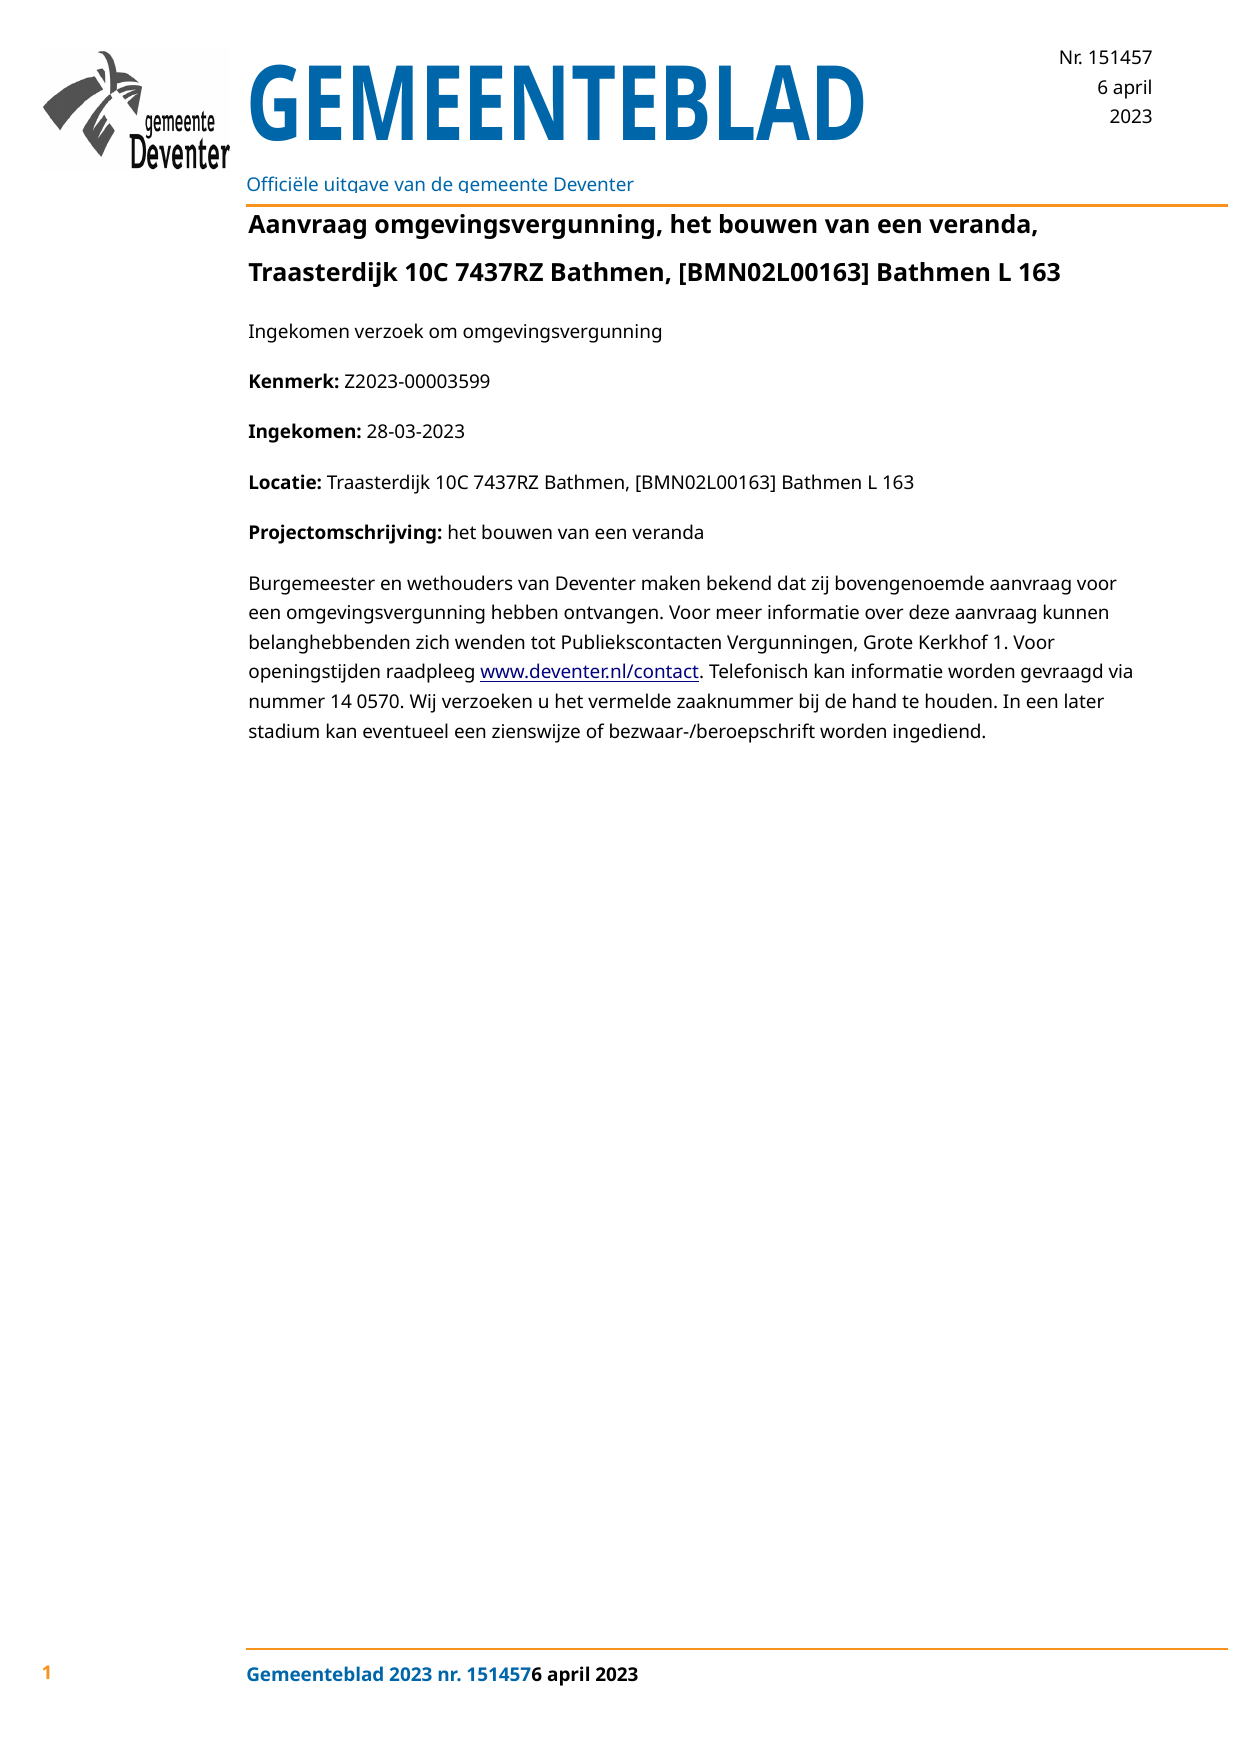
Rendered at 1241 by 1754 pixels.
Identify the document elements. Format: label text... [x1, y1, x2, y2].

text Kenmerk: Z2023-00003599 [248, 368, 1152, 394]
picture [41, 47, 231, 172]
text Burgemeester en wethouders van Deventer maken bekend dat zij bovengenoemde aanvraag voor een omgevingsvergunning hebben ontvangen. Voor meer informatie over deze aanvraag kunnen belanghebbenden zich wenden tot Publiekscontacten Vergunningen, Grote Kerkhof 1. Voor openingstijden raadpleeg www.deventer.nl/contact. Telefonisch kan informatie worden gevraagd via nummer 14 0570. Wij verzoeken u het vermelde zaaknummer bij de hand te houden. In een later stadium kan eventueel een zienswijze of bezwaar-/beroepschrift worden ingediend. [248, 570, 1152, 744]
text Projectomschrijving: het bouwen van een veranda [248, 519, 1152, 545]
text Locatie: Traasterdijk 10C 7437RZ Bathmen, [BMN02L00163] Bathmen L 163 [248, 469, 1152, 495]
text Ingekomen verzoek om omgevingsvergunning [248, 318, 1152, 344]
text Aanvraag omgevingsvergunning, het bouwen van een veranda, Traasterdijk 10C 7437RZ Bathmen, [BMN02L00163] Bathmen L 163 [248, 207, 1152, 288]
text Ingekomen: 28-03-2023 [248, 419, 1152, 444]
